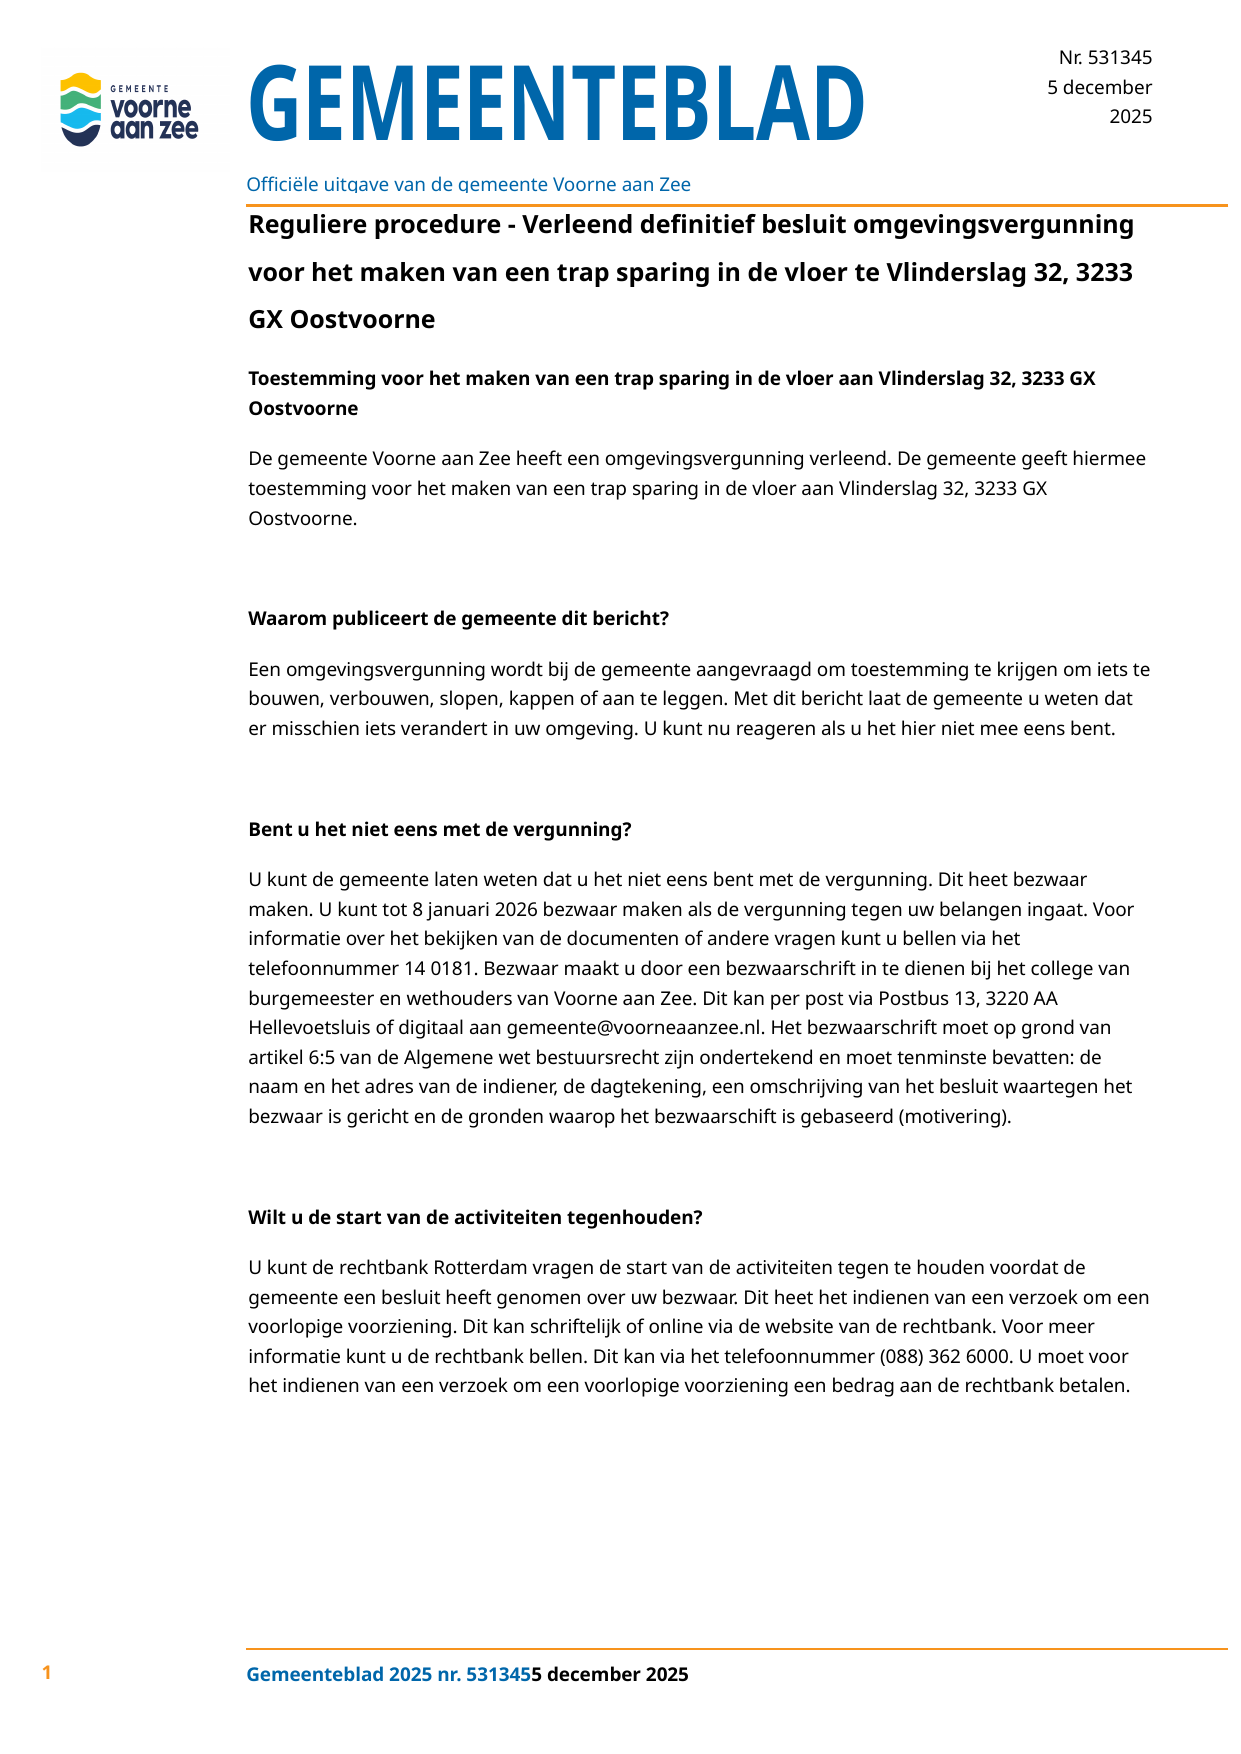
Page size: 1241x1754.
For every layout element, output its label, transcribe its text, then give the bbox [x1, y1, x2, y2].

text Een omgevingsvergunning wordt bij de gemeente aangevraagd om toestemming te krijgen om iets te bouwen, verbouwen, slopen, kappen of aan te leggen. Met dit bericht laat de gemeente u weten dat er misschien iets verandert in uw omgeving. U kunt nu reageren als u het hier niet mee eens bent. [248, 656, 1152, 741]
text Reguliere procedure - Verleend definitief besluit omgevingsvergunning voor het maken van een trap sparing in de vloer te Vlinderslag 32, 3233 GX Oostvoorne [248, 207, 1152, 336]
text Wilt u de start van de activiteiten tegenhouden? [248, 1204, 1152, 1229]
text De gemeente Voorne aan Zee heeft een omgevingsvergunning verleend. De gemeente geeft hiermee toestemming voor het maken van een trap sparing in de vloer aan Vlinderslag 32, 3233 GX Oostvoorne. [248, 446, 1152, 530]
text Toestemming voor het maken van een trap sparing in de vloer aan Vlinderslag 32, 3233 GX Oostvoorne [248, 366, 1152, 421]
text Waarom publiceert de gemeente dit bericht? [248, 606, 1152, 631]
text U kunt de gemeente laten weten dat u het niet eens bent met de vergunning. Dit heet bezwaar maken. U kunt tot 8 januari 2026 bezwaar maken als de vergunning tegen uw belangen ingaat. Voor informatie over het bekijken van de documenten of andere vragen kunt u bellen via het telefoonnummer 14 0181. Bezwaar maakt u door een bezwaarschrift in te dienen bij het college van burgemeester en wethouders van Voorne aan Zee. Dit kan per post via Postbus 13, 3220 AA Hellevoetsluis of digitaal aan gemeente@voorneaanzee.nl. Het bezwaarschrift moet op grond van artikel 6:5 van de Algemene wet bestuursrecht zijn ondertekend en moet tenminste bevatten: de naam en het adres van de indiener, de dagtekening, een omschrijving van het besluit waartegen het bezwaar is gericht en de gronden waarop het bezwaarschift is gebaseerd (motivering). [248, 866, 1152, 1129]
text Bent u het niet eens met de vergunning? [248, 816, 1152, 842]
picture [41, 47, 231, 172]
text U kunt de rechtbank Rotterdam vragen de start van de activiteiten tegen te houden voordat de gemeente een besluit heeft genomen over uw bezwaar. Dit heet het indienen van een verzoek om een voorlopige voorziening. Dit kan schriftelijk of online via de website van de rechtbank. Voor meer informatie kunt u de rechtbank bellen. Dit kan via het telefoonnummer (088) 362 6000. U moet voor het indienen van een verzoek om een voorlopige voorziening een bedrag aan de rechtbank betalen. [248, 1254, 1152, 1398]
